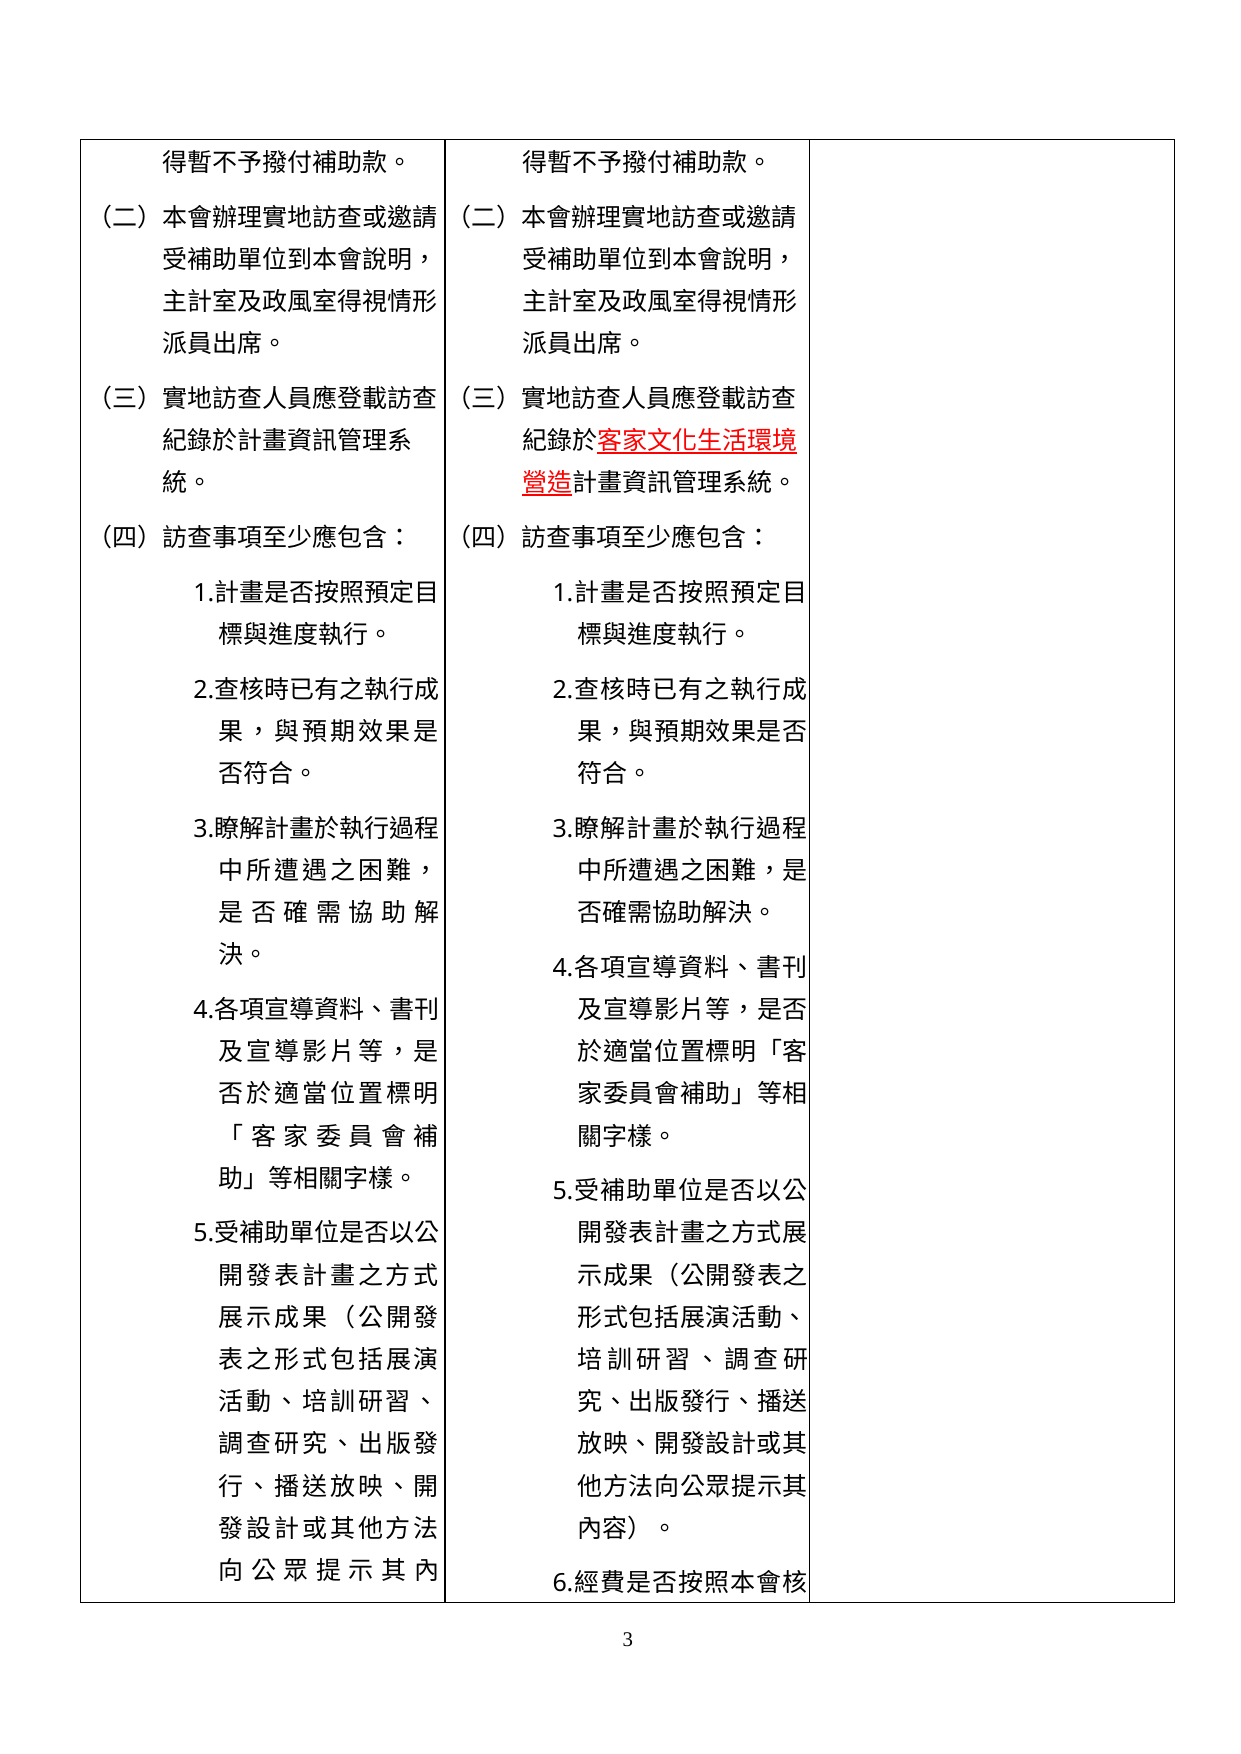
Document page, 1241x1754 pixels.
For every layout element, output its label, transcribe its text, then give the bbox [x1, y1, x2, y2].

table_cell 得暫不予撥付補助款。 （二）本會辦理實地訪查或邀請受補助單位到本會說明，主計室及政風室得視情形派員出席。 （三）實地訪查人員應登載訪查紀錄於計畫資訊管理系統。 （四）訪查事項至少應包含： 1.計畫是否按照預定目標與進度執行。 2.查核時已有之執行成果，與預期效果是否符合。 3.瞭解計畫於執行過程中所遭遇之困難，是否確需協助解決。 4.各項宣導資料、書刊及宣導影片等，是否於適當位置標明「客家委員會補助」等相關字樣。 5.受補助單位是否以公開發表計畫之方式展示成果（公開發表之形式包括展演活動、培訓研習、調查研究、出版發行、播送放映、開發設計或其他方法向公眾提示其內 [81, 140, 444, 1602]
table_cell [810, 140, 1174, 1602]
table_cell 得暫不予撥付補助款。 （二）本會辦理實地訪查或邀請受補助單位到本會說明，主計室及政風室得視情形派員出席。 （三）實地訪查人員應登載訪查紀錄於客家文化生活環境營造計畫資訊管理系統。 （四）訪查事項至少應包含： 1.計畫是否按照預定目標與進度執行。 2.查核時已有之執行成果，與預期效果是否符合。 3.瞭解計畫於執行過程中所遭遇之困難，是否確需協助解決。 4.各項宣導資料、書刊及宣導影片等，是否於適當位置標明「客家委員會補助」等相關字樣。 5.受補助單位是否以公開發表計畫之方式展示成果（公開發表之形式包括展演活動、培訓研習、調查研究、出版發行、播送放映、開發設計或其他方法向公眾提示其內容）。 6.經費是否按照本會核 [446, 140, 809, 1602]
